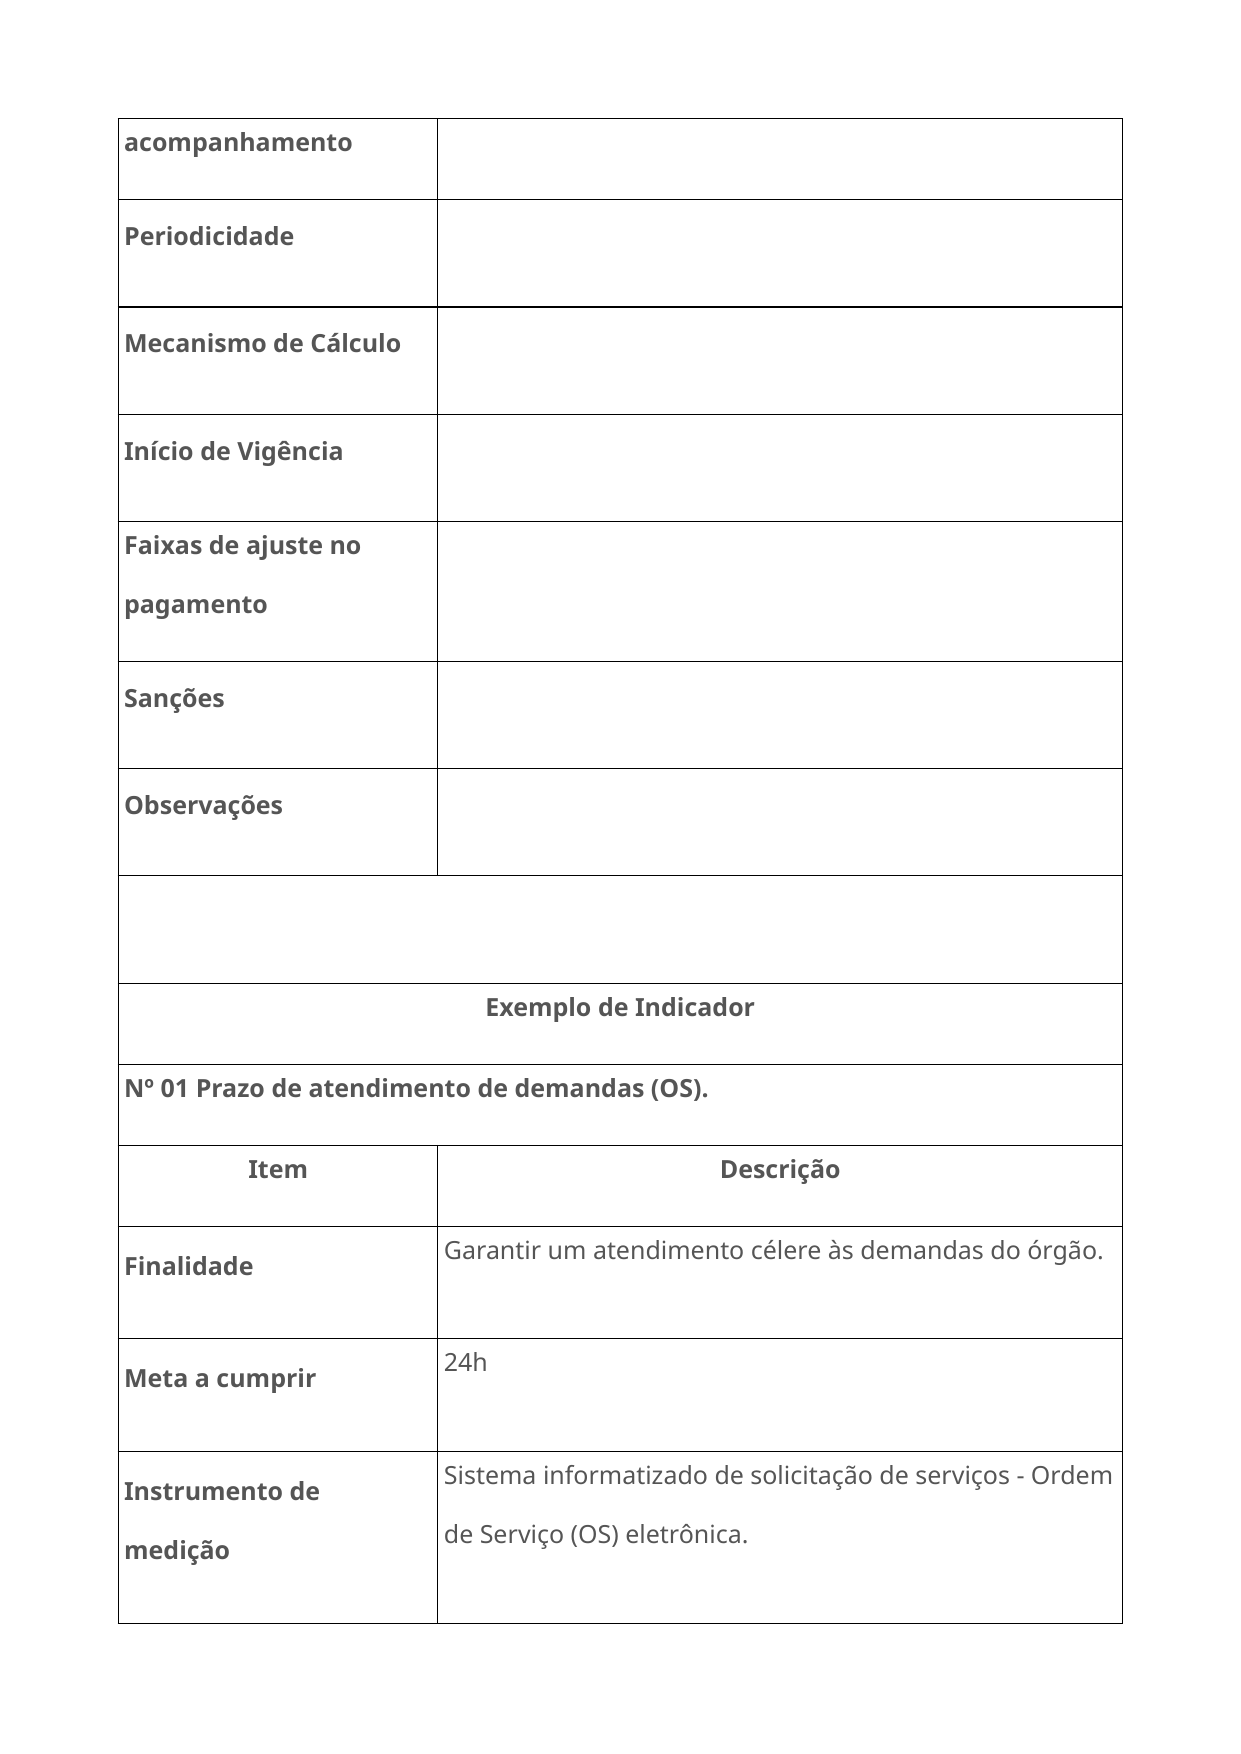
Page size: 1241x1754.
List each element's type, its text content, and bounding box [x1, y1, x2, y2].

table_cell Garantir um atendimento célere às demandas do órgão. [438, 1227, 1122, 1338]
table_cell Sanções [119, 662, 437, 768]
table_cell Observações [119, 769, 437, 875]
table_cell Instrumento de medição [119, 1452, 437, 1623]
table_cell Periodicidade [119, 200, 437, 306]
table_cell [438, 308, 1122, 413]
table_cell Nº 01 Prazo de atendimento de demandas (OS). [119, 1065, 1122, 1145]
table_cell 24h [438, 1339, 1122, 1451]
table_cell Sistema informatizado de solicitação de serviços - Ordem de Serviço (OS) eletrônica. [438, 1452, 1122, 1623]
table_cell Mecanismo de Cálculo [119, 308, 437, 413]
table_cell [438, 200, 1122, 306]
table_cell Finalidade [119, 1227, 437, 1338]
table_cell [438, 769, 1122, 875]
table_cell [438, 662, 1122, 768]
table_cell Item [119, 1146, 437, 1226]
table_cell Exemplo de Indicador [119, 984, 1122, 1064]
table_cell Meta a cumprir [119, 1339, 437, 1451]
table_cell Descrição [438, 1146, 1122, 1226]
table_cell Faixas de ajuste no pagamento [119, 522, 437, 661]
table_cell [438, 119, 1122, 199]
table_cell Início de Vigência [119, 415, 437, 521]
table_cell acompanhamento [119, 119, 437, 199]
table_cell [119, 876, 1122, 982]
table_cell [438, 522, 1122, 661]
table_cell [438, 415, 1122, 521]
